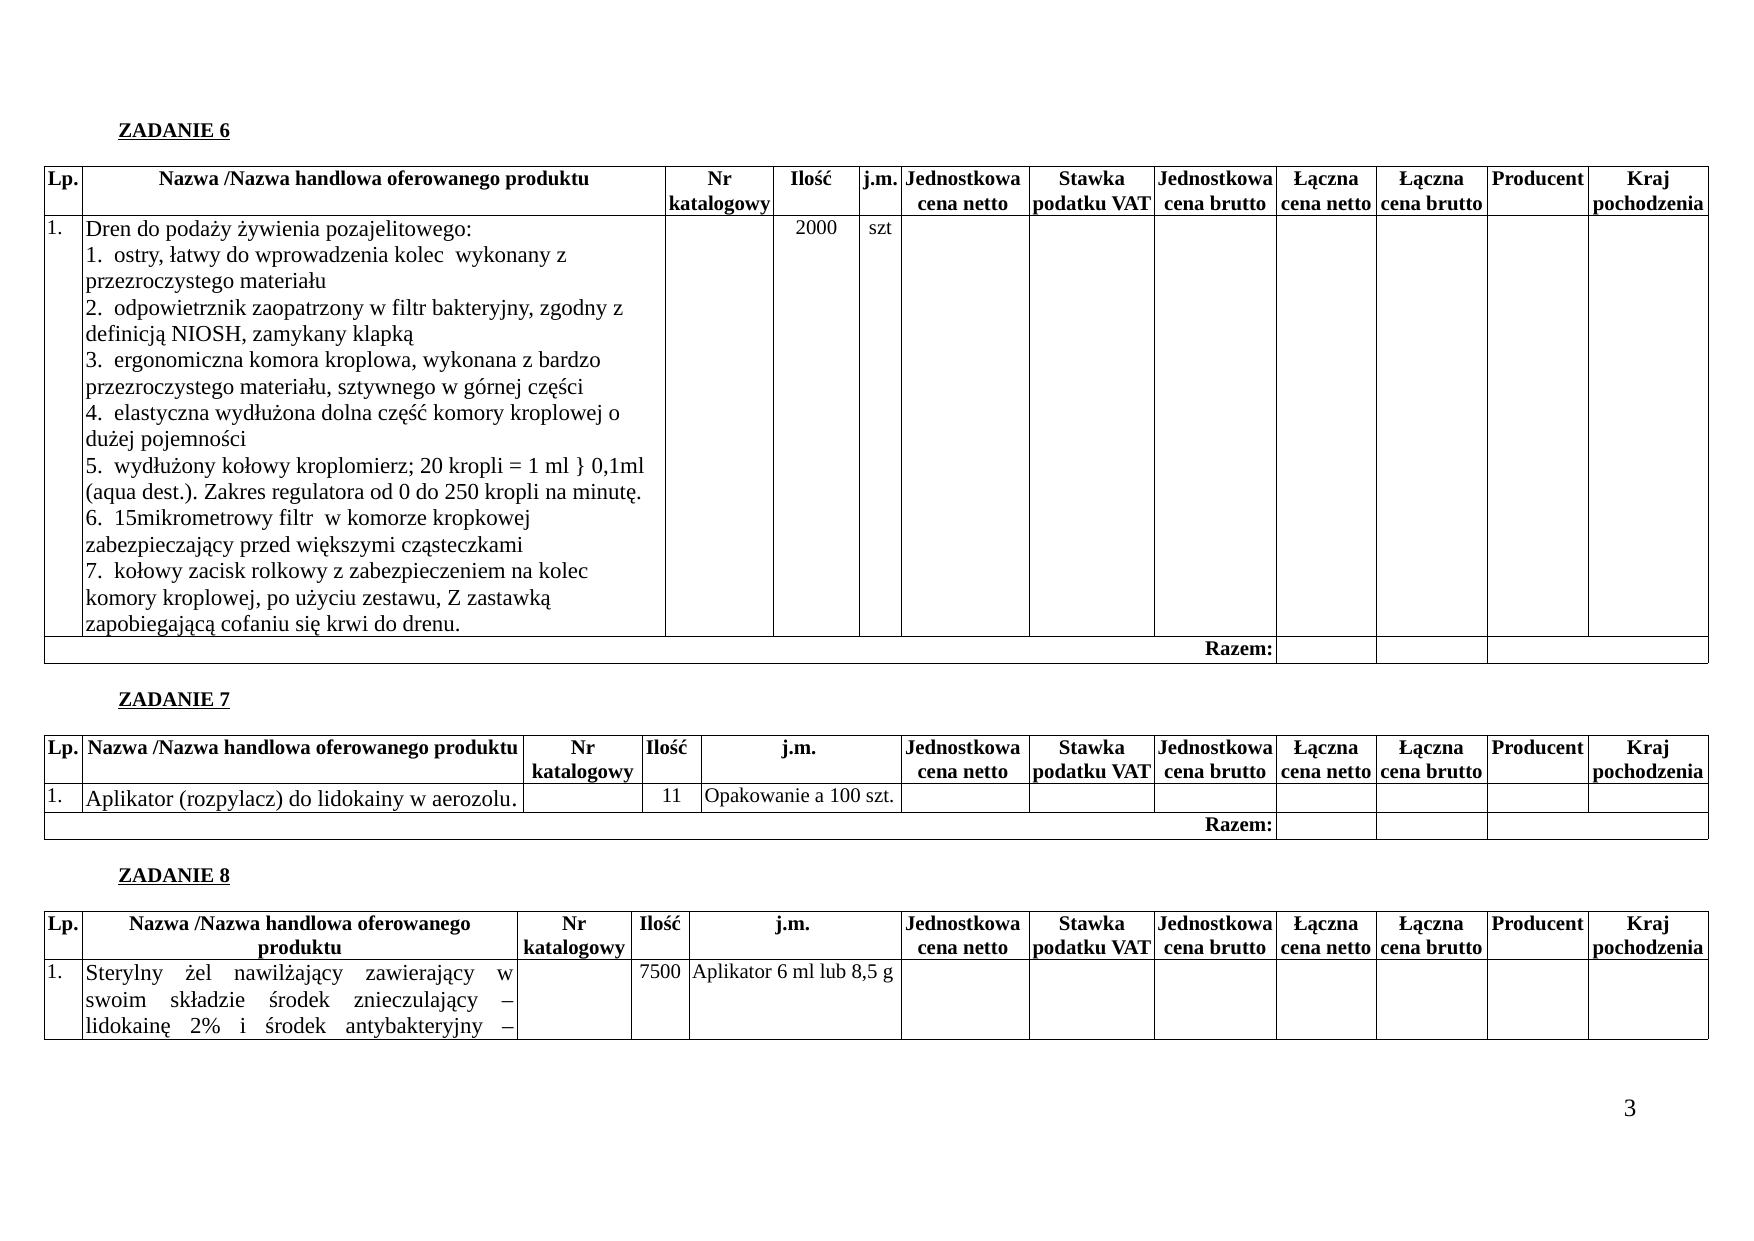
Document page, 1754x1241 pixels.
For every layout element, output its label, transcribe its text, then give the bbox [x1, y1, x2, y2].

table_header Nr katalogowy [518, 912, 631, 959]
table_cell [1488, 960, 1588, 1038]
table_cell Opakowanie a 100 szt. [702, 784, 901, 812]
table_header Stawka podatku VAT [1030, 736, 1154, 783]
table_header Nazwa /Nazwa handlowa oferowanego produktu [83, 167, 665, 214]
table_cell 1. [45, 216, 82, 636]
table_header Ilość [774, 167, 859, 214]
table_cell [1589, 784, 1708, 812]
table_cell 11 [643, 784, 701, 812]
table_header Jednostkowa cena netto [902, 167, 1029, 214]
table_cell Razem: [45, 813, 1276, 839]
table_header Ilość [632, 912, 689, 959]
table_cell Sterylny żel nawilżający zawierający w swoim składzie środek znieczulający – lidokainę 2% i środek antybakteryjny – [83, 960, 517, 1038]
table_cell [1377, 637, 1487, 663]
text ZADANIE 6 [118, 118, 1636, 142]
table_cell 1. [45, 960, 82, 1038]
table_cell Razem: [45, 637, 1276, 663]
table_cell [1277, 637, 1376, 663]
table_header Kraj pochodzenia [1589, 167, 1708, 214]
table_header Łączna cena brutto [1377, 736, 1487, 783]
table_cell [902, 216, 1029, 636]
table_header Jednostkowa cena brutto [1155, 912, 1276, 959]
table_cell [1377, 784, 1487, 812]
table_cell 7500 [632, 960, 689, 1038]
table_cell Aplikator (rozpylacz) do lidokainy w aerozolu. [83, 784, 523, 812]
table_header Ilość [643, 736, 701, 783]
table_header Producent [1488, 736, 1588, 783]
table_cell [902, 960, 1029, 1038]
text ZADANIE 8 [118, 863, 1636, 887]
table_cell [1488, 637, 1708, 663]
table_cell [1488, 216, 1588, 636]
table_header Łączna cena netto [1277, 167, 1376, 214]
table_header Jednostkowa cena netto [902, 912, 1029, 959]
table_cell szt [860, 216, 901, 636]
table_header Nazwa /Nazwa handlowa oferowanego produktu [83, 736, 523, 783]
table_header Kraj pochodzenia [1589, 736, 1708, 783]
table_cell Dren do podaży żywienia pozajelitowego: 1. ostry, łatwy do wprowadzenia kolec wykonany z przezroczystego materiału 2. odpowietrznik zaopatrzony w filtr bakteryjny, zgodny z definicją NIOSH, zamykany klapką 3. ergonomiczna komora kroplowa, wykonana z bardzo przezroczystego materiału, sztywnego w górnej części 4. elastyczna wydłużona dolna część komory kroplowej o dużej pojemności 5. wydłużony kołowy kroplomierz; 20 kropli = 1 ml } 0,1ml (aqua dest.). Zakres regulatora od 0 do 250 kropli na minutę. 6. 15mikrometrowy filtr w komorze kropkowej zabezpieczający przed większymi cząsteczkami 7. kołowy zacisk rolkowy z zabezpieczeniem na kolec komory kroplowej, po użyciu zestawu, Z zastawką zapobiegającą cofaniu się krwi do drenu. [83, 216, 665, 636]
table_cell [1030, 216, 1154, 636]
table_cell 2000 [774, 216, 859, 636]
table_header Lp. [45, 912, 82, 959]
table_cell [1155, 960, 1276, 1038]
table_cell [1488, 813, 1708, 839]
table_header j.m. [690, 912, 901, 959]
table_cell [518, 960, 631, 1038]
table_cell [1030, 784, 1154, 812]
table_header Nr katalogowy [524, 736, 642, 783]
table_cell [1377, 216, 1487, 636]
table_cell [524, 784, 642, 812]
table_header Lp. [45, 736, 82, 783]
table_cell Aplikator 6 ml lub 8,5 g [690, 960, 901, 1038]
table_cell [1488, 784, 1588, 812]
table_header Kraj pochodzenia [1589, 912, 1708, 959]
table_cell [1277, 813, 1376, 839]
table_cell [1155, 216, 1276, 636]
table_cell 1. [45, 784, 82, 812]
table_cell [1589, 960, 1708, 1038]
table_cell [902, 784, 1029, 812]
table_cell [1155, 784, 1276, 812]
text ZADANIE 7 [118, 687, 1636, 711]
table_header j.m. [860, 167, 901, 214]
table_cell [1377, 813, 1487, 839]
table_cell [1589, 216, 1708, 636]
table_header Łączna cena brutto [1377, 912, 1487, 959]
table_header Jednostkowa cena brutto [1155, 736, 1276, 783]
table_cell [1030, 960, 1154, 1038]
table_header Jednostkowa cena netto [902, 736, 1029, 783]
table_header Stawka podatku VAT [1030, 912, 1154, 959]
table_header Producent [1488, 167, 1588, 214]
table_header Producent [1488, 912, 1588, 959]
table_header Łączna cena netto [1277, 912, 1376, 959]
table_cell [666, 216, 773, 636]
table_cell [1277, 784, 1376, 812]
table_header Stawka podatku VAT [1030, 167, 1154, 214]
table_header Nazwa /Nazwa handlowa oferowanego produktu [83, 912, 517, 959]
table_header Łączna cena netto [1277, 736, 1376, 783]
table_cell [1277, 216, 1376, 636]
table_header Lp. [45, 167, 82, 214]
table_cell [1377, 960, 1487, 1038]
table_header Nr katalogowy [666, 167, 773, 214]
table_header Łączna cena brutto [1377, 167, 1487, 214]
table_header j.m. [702, 736, 901, 783]
table_cell [1277, 960, 1376, 1038]
table_header Jednostkowa cena brutto [1155, 167, 1276, 214]
